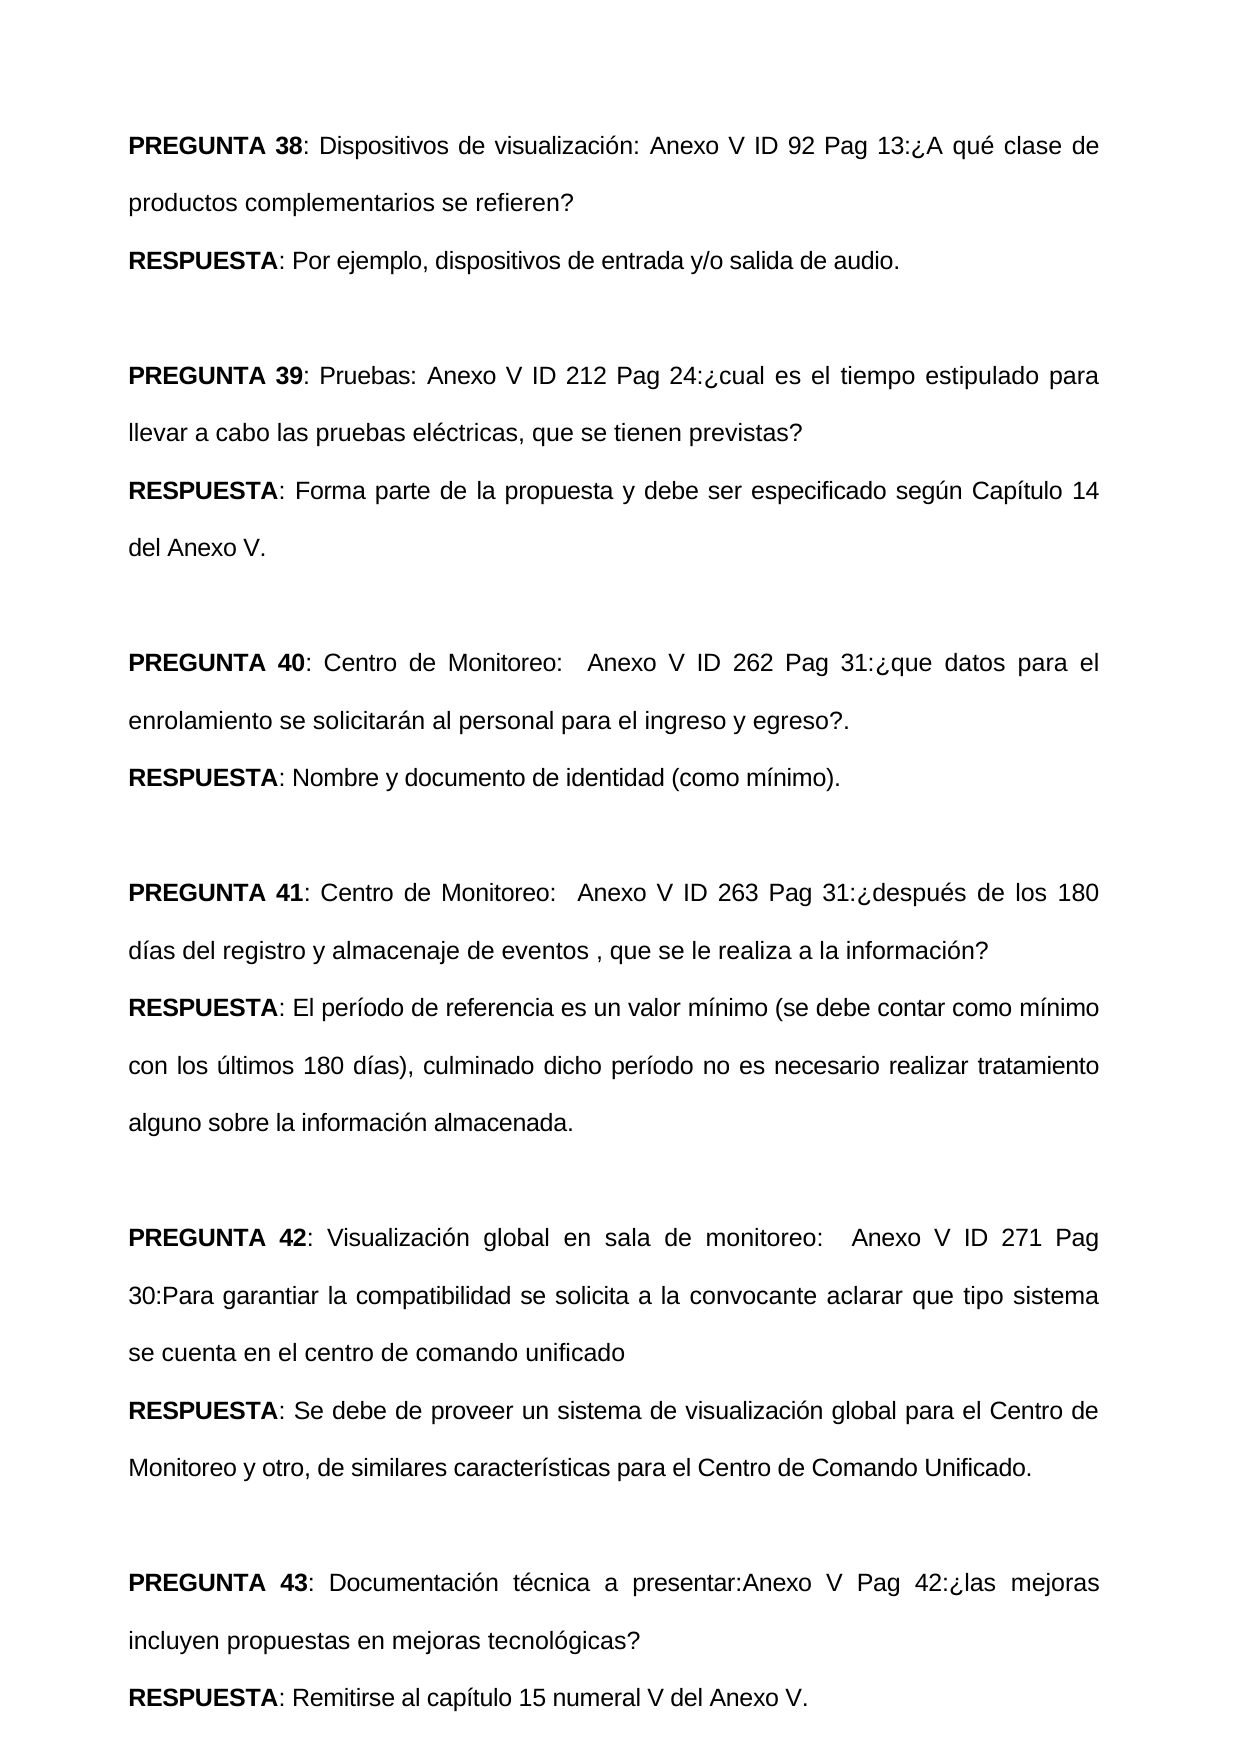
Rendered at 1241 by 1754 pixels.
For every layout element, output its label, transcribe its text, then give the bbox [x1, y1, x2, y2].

text PREGUNTA 39: Pruebas: Anexo V ID 212 Pag 24:¿cual es el tiempo estipulado para llevar a cabo las pruebas eléctricas, que se tienen previstas? [128, 361, 1100, 447]
text RESPUESTA: Por ejemplo, dispositivos de entrada y/o salida de audio. [128, 246, 1100, 275]
text RESPUESTA: Forma parte de la propuesta y debe ser especificado según Capítulo 14 del Anexo V. [128, 476, 1100, 562]
text RESPUESTA: Remitirse al capítulo 15 numeral V del Anexo V. [128, 1683, 1100, 1712]
text RESPUESTA: Se debe de proveer un sistema de visualización global para el Centro de Monitoreo y otro, de similares características para el Centro de Comando Unificado. [128, 1396, 1100, 1482]
text PREGUNTA 40: Centro de Monitoreo: Anexo V ID 262 Pag 31:¿que datos para el enrolamiento se solicitarán al personal para el ingreso y egreso?. [128, 648, 1100, 735]
text RESPUESTA: El período de referencia es un valor mínimo (se debe contar como mínimo con los últimos 180 días), culminado dicho período no es necesario realizar tratamiento alguno sobre la información almacenada. [128, 993, 1100, 1137]
text PREGUNTA 42: Visualización global en sala de monitoreo: Anexo V ID 271 Pag 30:Para garantiar la compatibilidad se solicita a la convocante aclarar que tipo sistema se cuenta en el centro de comando unificado [128, 1223, 1100, 1367]
text RESPUESTA: Nombre y documento de identidad (como mínimo). [128, 763, 1100, 792]
text PREGUNTA 41: Centro de Monitoreo: Anexo V ID 263 Pag 31:¿después de los 180 días del registro y almacenaje de eventos , que se le realiza a la información? [128, 878, 1100, 965]
text PREGUNTA 43: Documentación técnica a presentar:Anexo V Pag 42:¿las mejoras incluyen propuestas en mejoras tecnológicas? [128, 1568, 1100, 1655]
text PREGUNTA 38: Dispositivos de visualización: Anexo V ID 92 Pag 13:¿A qué clase de productos complementarios se refieren? [128, 131, 1100, 217]
